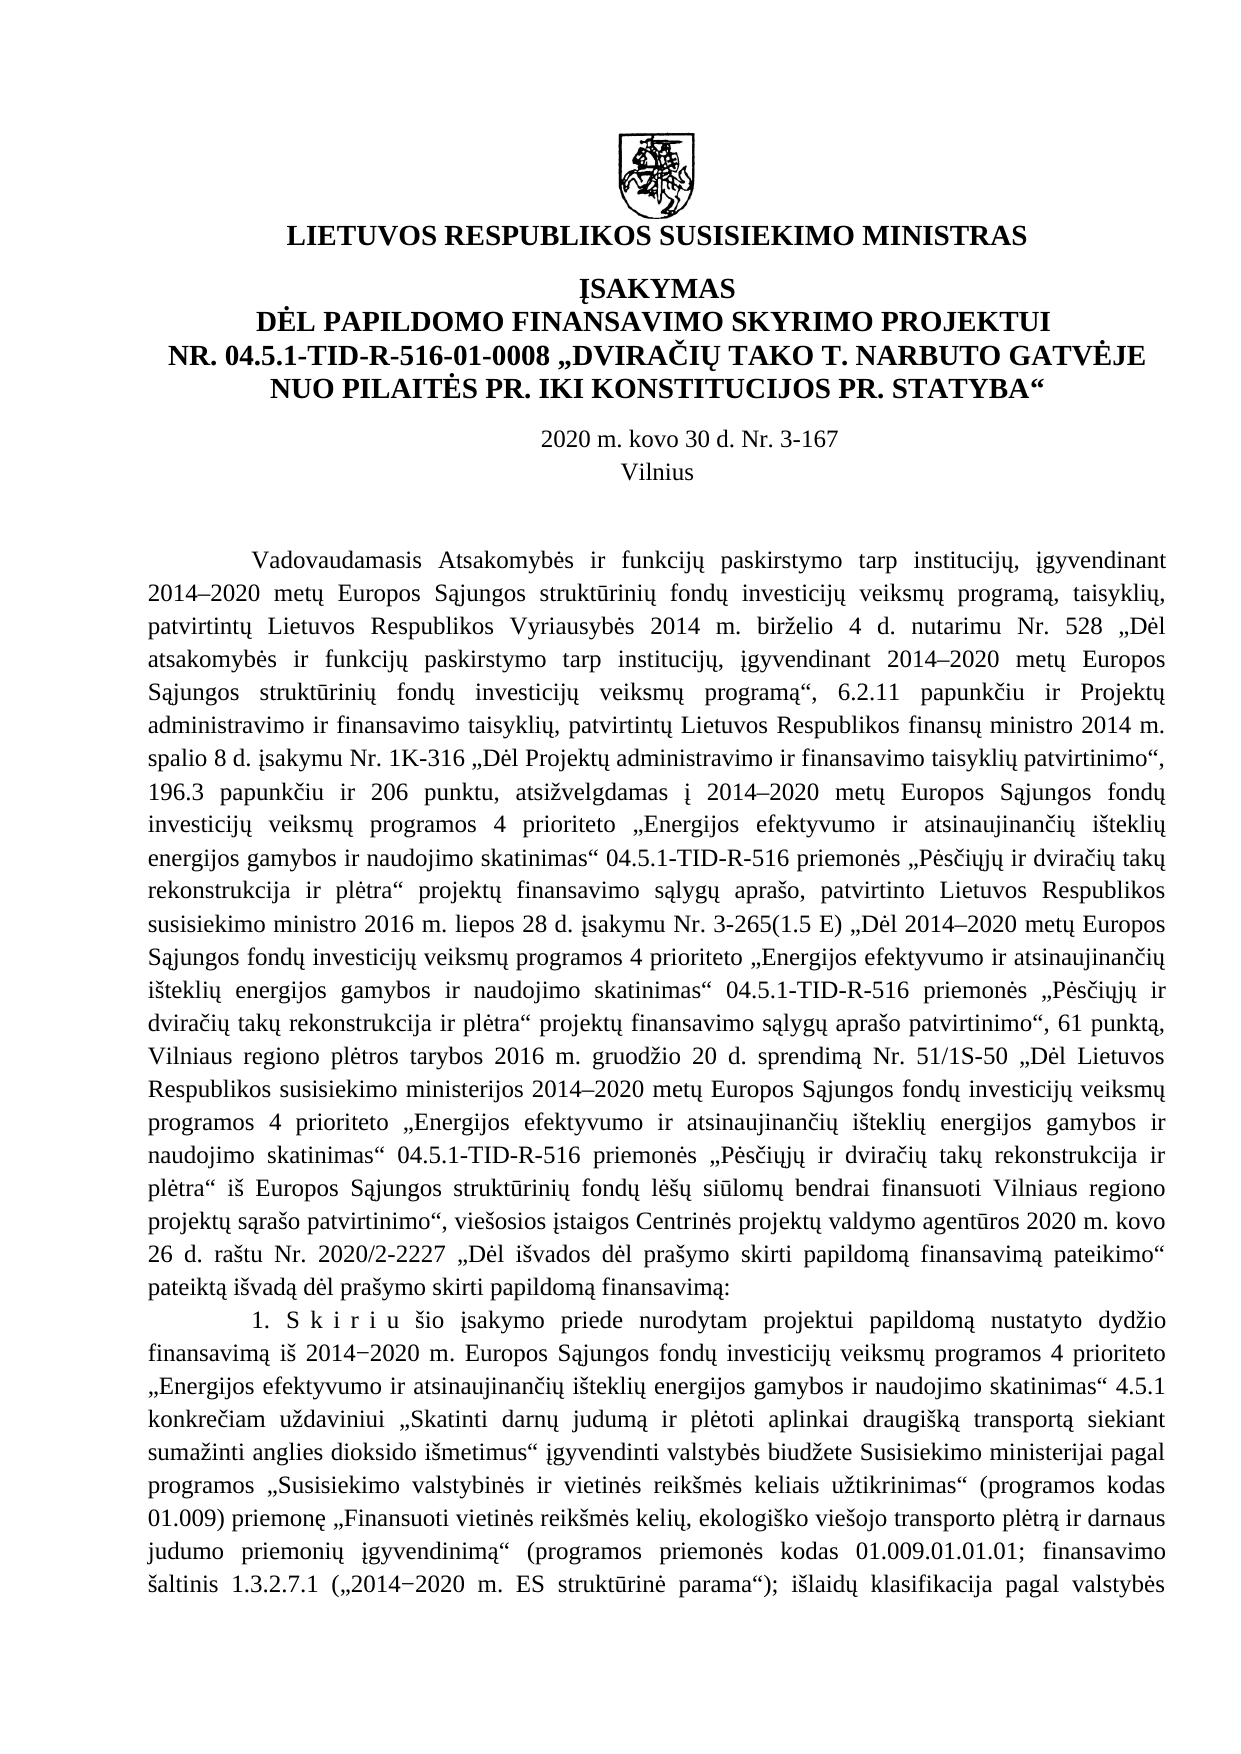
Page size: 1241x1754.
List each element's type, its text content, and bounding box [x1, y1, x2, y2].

text 1. Skiriu šio įsakymo priede nurodytam projektui papildomą nustatyto dydžio finansavimą iš 2014−2020 m. Europos Sąjungos fondų investicijų veiksmų programos 4 prioriteto „Energijos efektyvumo ir atsinaujinančių išteklių energijos gamybos ir naudojimo skatinimas“ 4.5.1 konkrečiam uždaviniui „Skatinti darnų judumą ir plėtoti aplinkai draugišką transportą siekiant sumažinti anglies dioksido išmetimus“ įgyvendinti valstybės biudžete Susisiekimo ministerijai pagal programos „Susisiekimo valstybinės ir vietinės reikšmės keliais užtikrinimas“ (programos kodas 01.009) priemonę „Finansuoti vietinės reikšmės kelių, ekologiško viešojo transporto plėtrą ir darnaus judumo priemonių įgyvendinimą“ (programos priemonės kodas 01.009.01.01.01; finansavimo šaltinis 1.3.2.7.1 („2014−2020 m. ES struktūrinė parama“); išlaidų klasifikacija pagal valstybės [148, 1305, 1167, 1598]
text 2020 m. kovo 30 d. Nr. 3-167 [148, 424, 1167, 453]
text Vadovaudamasis Atsakomybės ir funkcijų paskirstymo tarp institucijų, įgyvendinant 2014–2020 metų Europos Sąjungos struktūrinių fondų investicijų veiksmų programą, taisyklių, patvirtintų Lietuvos Respublikos Vyriausybės 2014 m. birželio 4 d. nutarimu Nr. 528 „Dėl atsakomybės ir funkcijų paskirstymo tarp institucijų, įgyvendinant 2014–2020 metų Europos Sąjungos struktūrinių fondų investicijų veiksmų programą“, 6.2.11 papunkčiu ir Projektų administravimo ir finansavimo taisyklių, patvirtintų Lietuvos Respublikos finansų ministro 2014 m. spalio 8 d. įsakymu Nr. 1K-316 „Dėl Projektų administravimo ir finansavimo taisyklių patvirtinimo“, 196.3 papunkčiu ir 206 punktu, atsižvelgdamas į 2014–2020 metų Europos Sąjungos fondų investicijų veiksmų programos 4 prioriteto „Energijos efektyvumo ir atsinaujinančių išteklių energijos gamybos ir naudojimo skatinimas“ 04.5.1-TID-R-516 priemonės „Pėsčiųjų ir dviračių takų rekonstrukcija ir plėtra“ projektų finansavimo sąlygų aprašo, patvirtinto Lietuvos Respublikos susisiekimo ministro 2016 m. liepos 28 d. įsakymu Nr. 3-265(1.5 E) „Dėl 2014–2020 metų Europos Sąjungos fondų investicijų veiksmų programos 4 prioriteto „Energijos efektyvumo ir atsinaujinančių išteklių energijos gamybos ir naudojimo skatinimas“ 04.5.1-TID-R-516 priemonės „Pėsčiųjų ir dviračių takų rekonstrukcija ir plėtra“ projektų finansavimo sąlygų aprašo patvirtinimo“, 61 punktą, Vilniaus regiono plėtros tarybos 2016 m. gruodžio 20 d. sprendimą Nr. 51/1S-50 „Dėl Lietuvos Respublikos susisiekimo ministerijos 2014–2020 metų Europos Sąjungos fondų investicijų veiksmų programos 4 prioriteto „Energijos efektyvumo ir atsinaujinančių išteklių energijos gamybos ir naudojimo skatinimas“ 04.5.1-TID-R-516 priemonės „Pėsčiųjų ir dviračių takų rekonstrukcija ir plėtra“ iš Europos Sąjungos struktūrinių fondų lėšų siūlomų bendrai finansuoti Vilniaus regiono projektų sąrašo patvirtinimo“, viešosios įstaigos Centrinės projektų valdymo agentūros 2020 m. kovo 26 d. raštu Nr. 2020/2-2227 „Dėl išvados dėl prašymo skirti papildomą finansavimą pateikimo“ pateiktą išvadą dėl prašymo skirti papildomą finansavimą: [148, 545, 1167, 1301]
text LIETUVOS RESPUBLIKOS SUSISIEKIMO MINISTRAS [148, 218, 1167, 252]
text DĖL PAPILDOMO FINANSAVIMO SKYRIMO PROJEKTUI NR. 04.5.1-TID-R-516-01-0008 „DVIRAČIŲ TAKO T. NARBUTO GATVĖJE NUO PILAITĖS PR. IKI KONSTITUCIJOS PR. STATYBA“ [148, 304, 1167, 405]
text Vilnius [148, 457, 1167, 486]
text ĮSAKYMAS [148, 271, 1167, 304]
